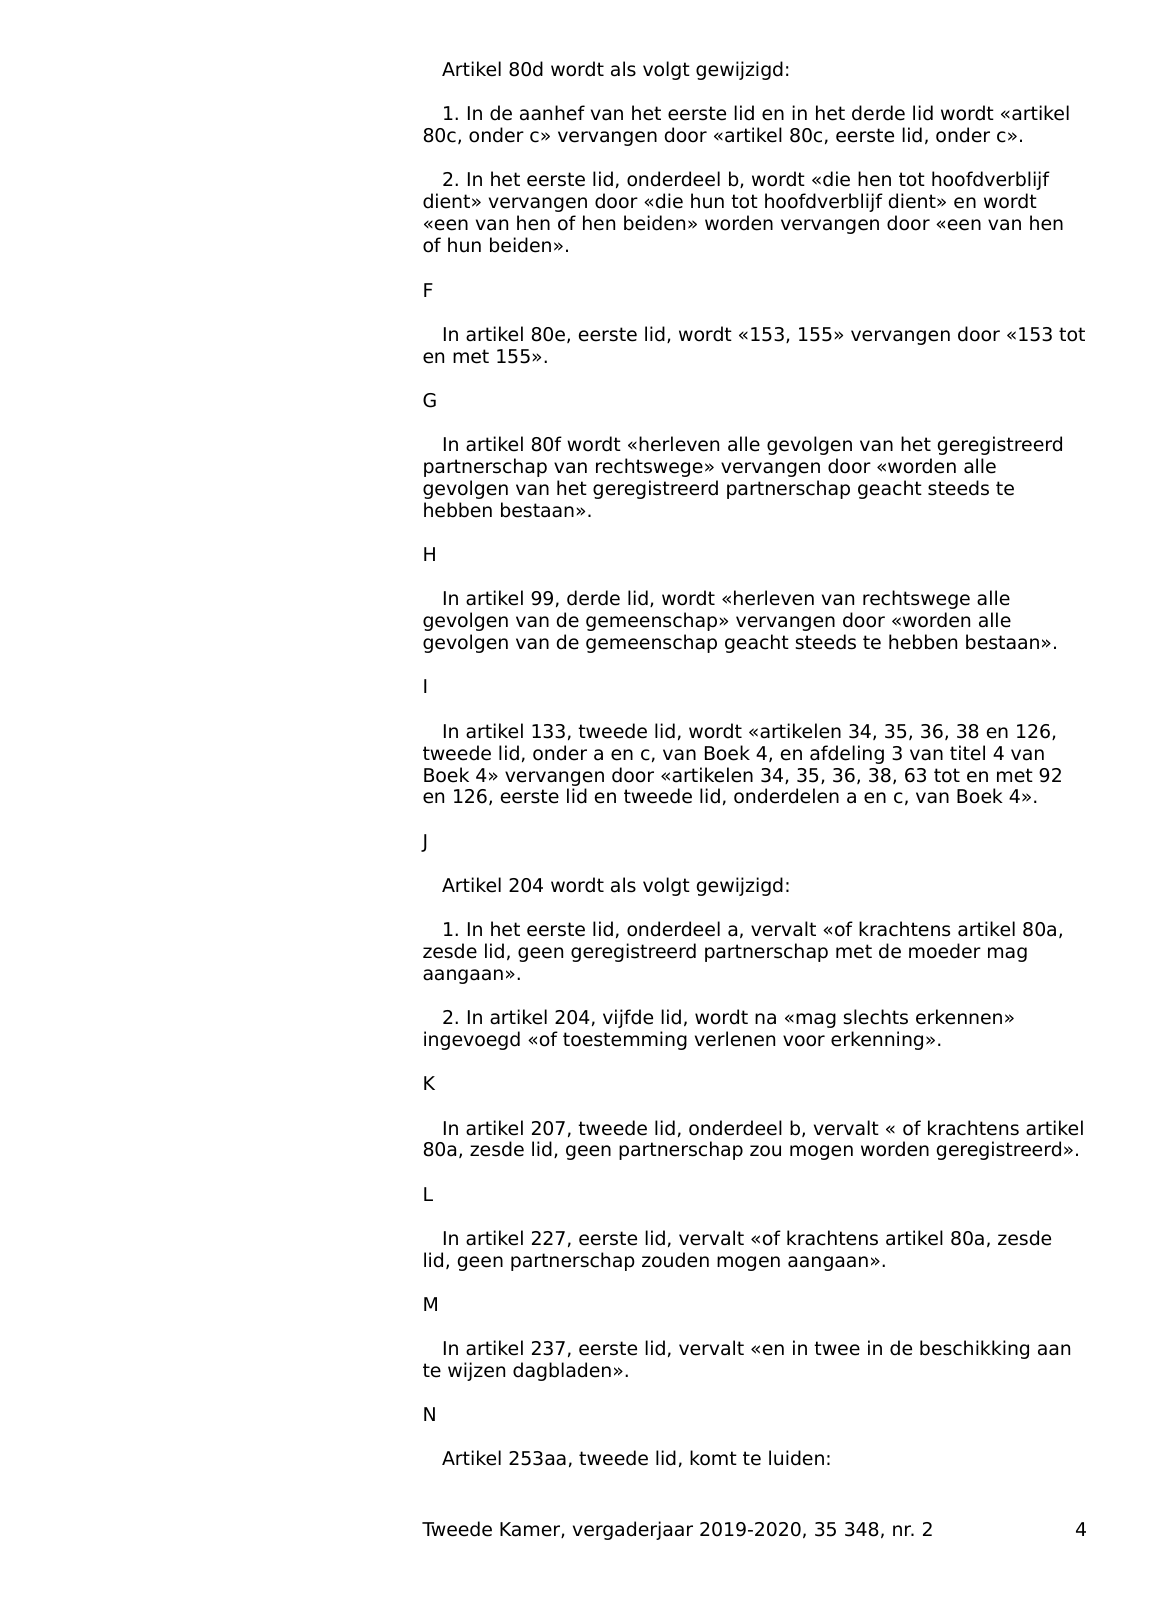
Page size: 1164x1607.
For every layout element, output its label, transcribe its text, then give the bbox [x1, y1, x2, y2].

text Artikel 253aa, tweede lid, komt te luiden: [422, 1448, 1087, 1470]
text 1. In de aanhef van het eerste lid en in het derde lid wordt «artikel 80c, onder c» vervangen door «artikel 80c, eerste lid, onder c». [422, 103, 1087, 147]
text 1. In het eerste lid, onderdeel a, vervalt «of krachtens artikel 80a, zesde lid, geen geregistreerd partnerschap met de moeder mag aangaan». [422, 919, 1087, 985]
text Artikel 204 wordt als volgt gewijzigd: [422, 875, 1087, 897]
text N [422, 1404, 1087, 1426]
text J [422, 831, 1087, 853]
text F [422, 279, 1087, 301]
text M [422, 1294, 1087, 1316]
text In artikel 80e, eerste lid, wordt «153, 155» vervangen door «153 tot en met 155». [422, 324, 1087, 368]
text L [422, 1183, 1087, 1206]
text In artikel 227, eerste lid, vervalt «of krachtens artikel 80a, zesde lid, geen partnerschap zouden mogen aangaan». [422, 1228, 1087, 1272]
text In artikel 99, derde lid, wordt «herleven van rechtswege alle gevolgen van de gemeenschap» vervangen door «worden alle gevolgen van de gemeenschap geacht steeds te hebben bestaan». [422, 588, 1087, 654]
text Artikel 80d wordt als volgt gewijzigd: [422, 59, 1087, 81]
text In artikel 207, tweede lid, onderdeel b, vervalt « of krachtens artikel 80a, zesde lid, geen partnerschap zou mogen worden geregistreerd». [422, 1117, 1087, 1161]
text G [422, 390, 1087, 412]
text In artikel 237, eerste lid, vervalt «en in twee in de beschikking aan te wijzen dagbladen». [422, 1338, 1087, 1382]
text 2. In het eerste lid, onderdeel b, wordt «die hen tot hoofdverblijf dient» vervangen door «die hun tot hoofdverblijf dient» en wordt «een van hen of hen beiden» worden vervangen door «een van hen of hun beiden». [422, 169, 1087, 257]
text 2. In artikel 204, vijfde lid, wordt na «mag slechts erkennen» ingevoegd «of toestemming verlenen voor erkenning». [422, 1007, 1087, 1051]
text I [422, 676, 1087, 698]
text In artikel 133, tweede lid, wordt «artikelen 34, 35, 36, 38 en 126, tweede lid, onder a en c, van Boek 4, en afdeling 3 van titel 4 van Boek 4» vervangen door «artikelen 34, 35, 36, 38, 63 tot en met 92 en 126, eerste lid en tweede lid, onderdelen a en c, van Boek 4». [422, 721, 1087, 808]
text K [422, 1073, 1087, 1095]
text H [422, 544, 1087, 566]
text In artikel 80f wordt «herleven alle gevolgen van het geregistreerd partnerschap van rechtswege» vervangen door «worden alle gevolgen van het geregistreerd partnerschap geacht steeds te hebben bestaan». [422, 434, 1087, 522]
